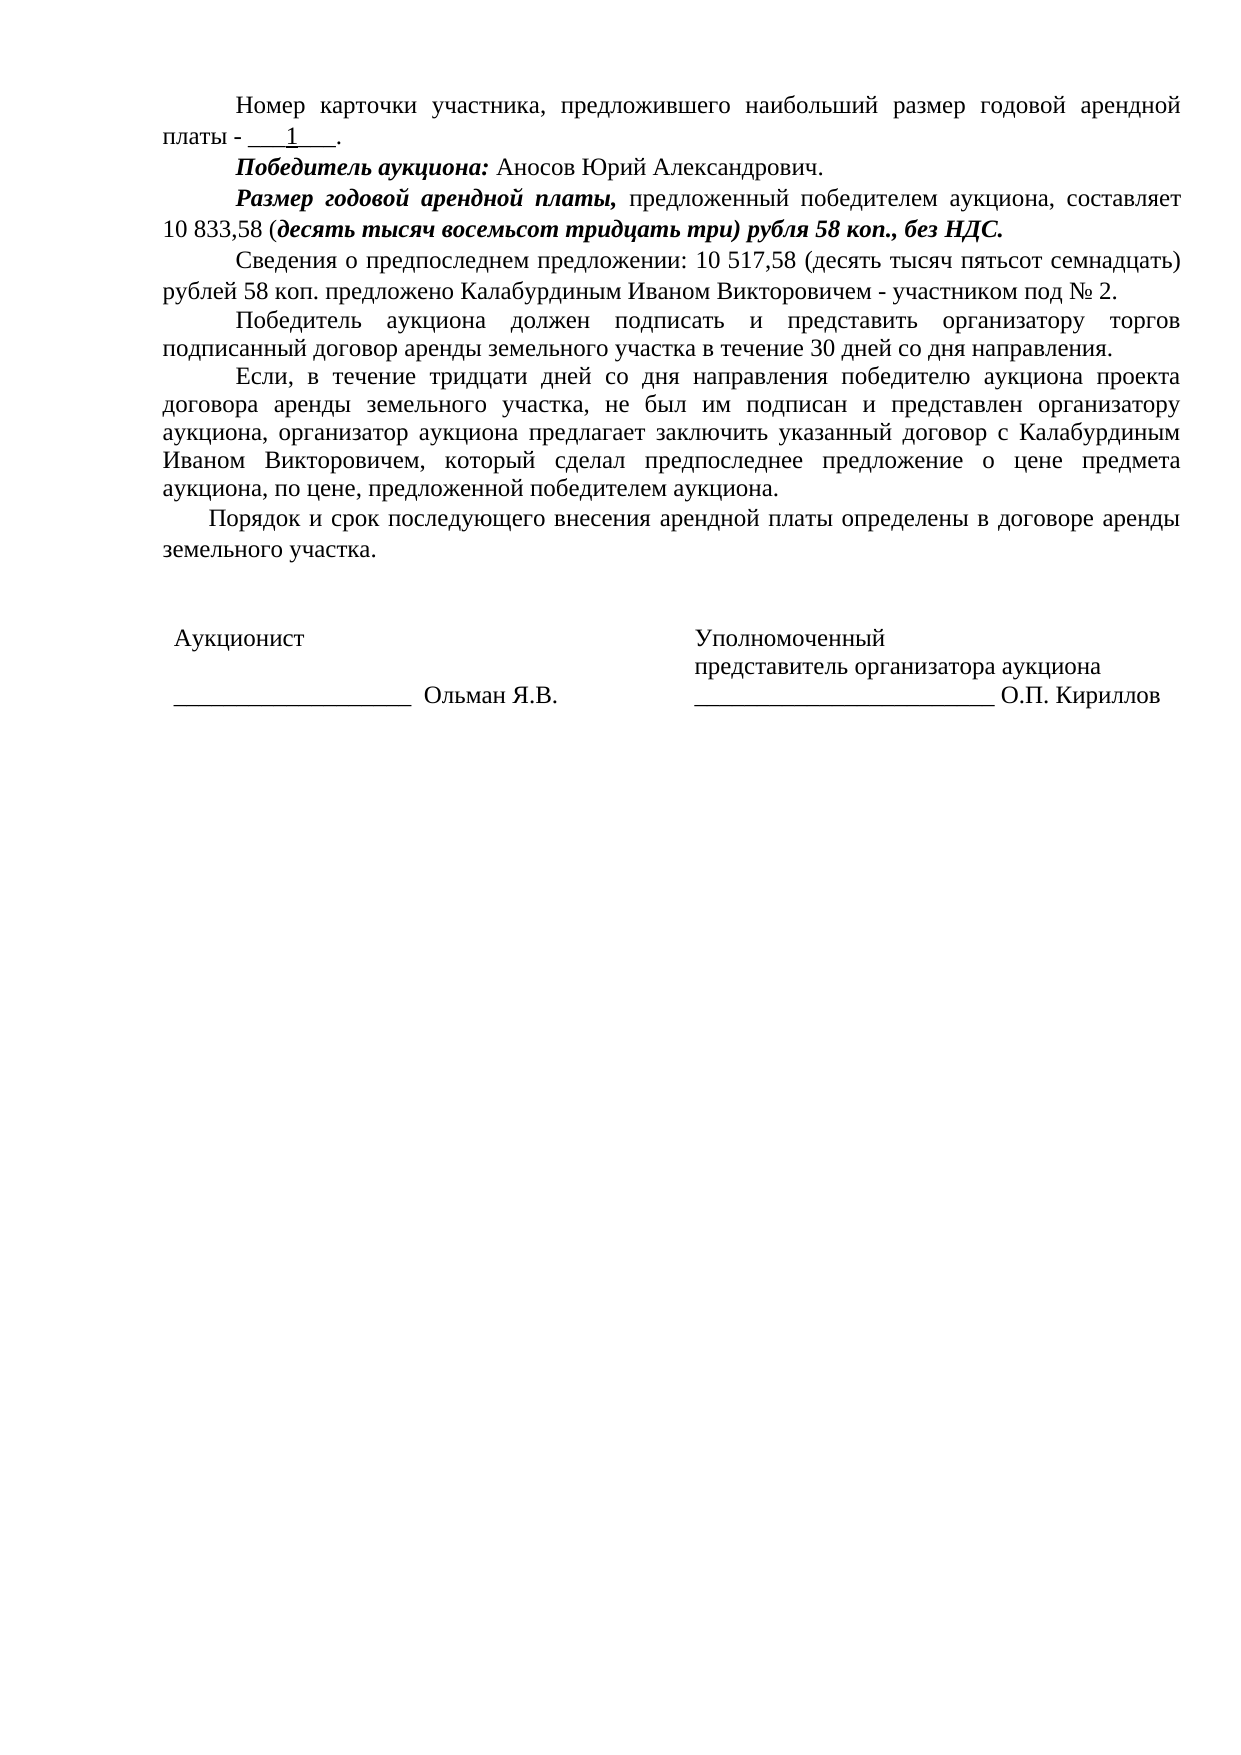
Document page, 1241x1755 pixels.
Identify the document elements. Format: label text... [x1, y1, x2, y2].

text Порядок и срок последующего внесения арендной платы определены в договоре аренды земельного участка. [162, 502, 1181, 563]
table_cell ___________________ Ольман Я.В. [163, 680, 683, 709]
text Победитель аукциона: Аносов Юрий Александрович. [162, 151, 1181, 182]
table_cell представитель организатора аукциона [683, 651, 1204, 680]
text Победитель аукциона должен подписать и представить организатору торгов подписанный договор аренды земельного участка в течение 30 дней со дня направления. [162, 306, 1181, 362]
table_header Уполномоченный [683, 623, 1204, 651]
text Номер карточки участника, предложившего наибольший размер годовой арендной платы - ___1___. [162, 89, 1181, 151]
text Размер годовой арендной платы, предложенный победителем аукциона, составляет 10 833,58 (десять тысяч восемьсот тридцать три) рубля 58 коп., без НДС. [162, 182, 1181, 244]
text Если, в течение тридцати дней со дня направления победителю аукциона проекта договора аренды земельного участка, не был им подписан и представлен организатору аукциона, организатор аукциона предлагает заключить указанный договор с Калабурдиным Иваном Викторовичем, который сделал предпоследнее предложение о цене предмета аукциона, по цене, предложенной победителем аукциона. [162, 362, 1181, 502]
table_cell ________________________ О.П. Кириллов [683, 680, 1204, 709]
table_header Аукционист [163, 623, 683, 651]
text Сведения о предпоследнем предложении: 10 517,58 (десять тысяч пятьсот семнадцать) рублей 58 коп. предложено Калабурдиным Иваном Викторовичем - участником под № 2. [162, 244, 1181, 306]
table_cell [163, 651, 683, 680]
